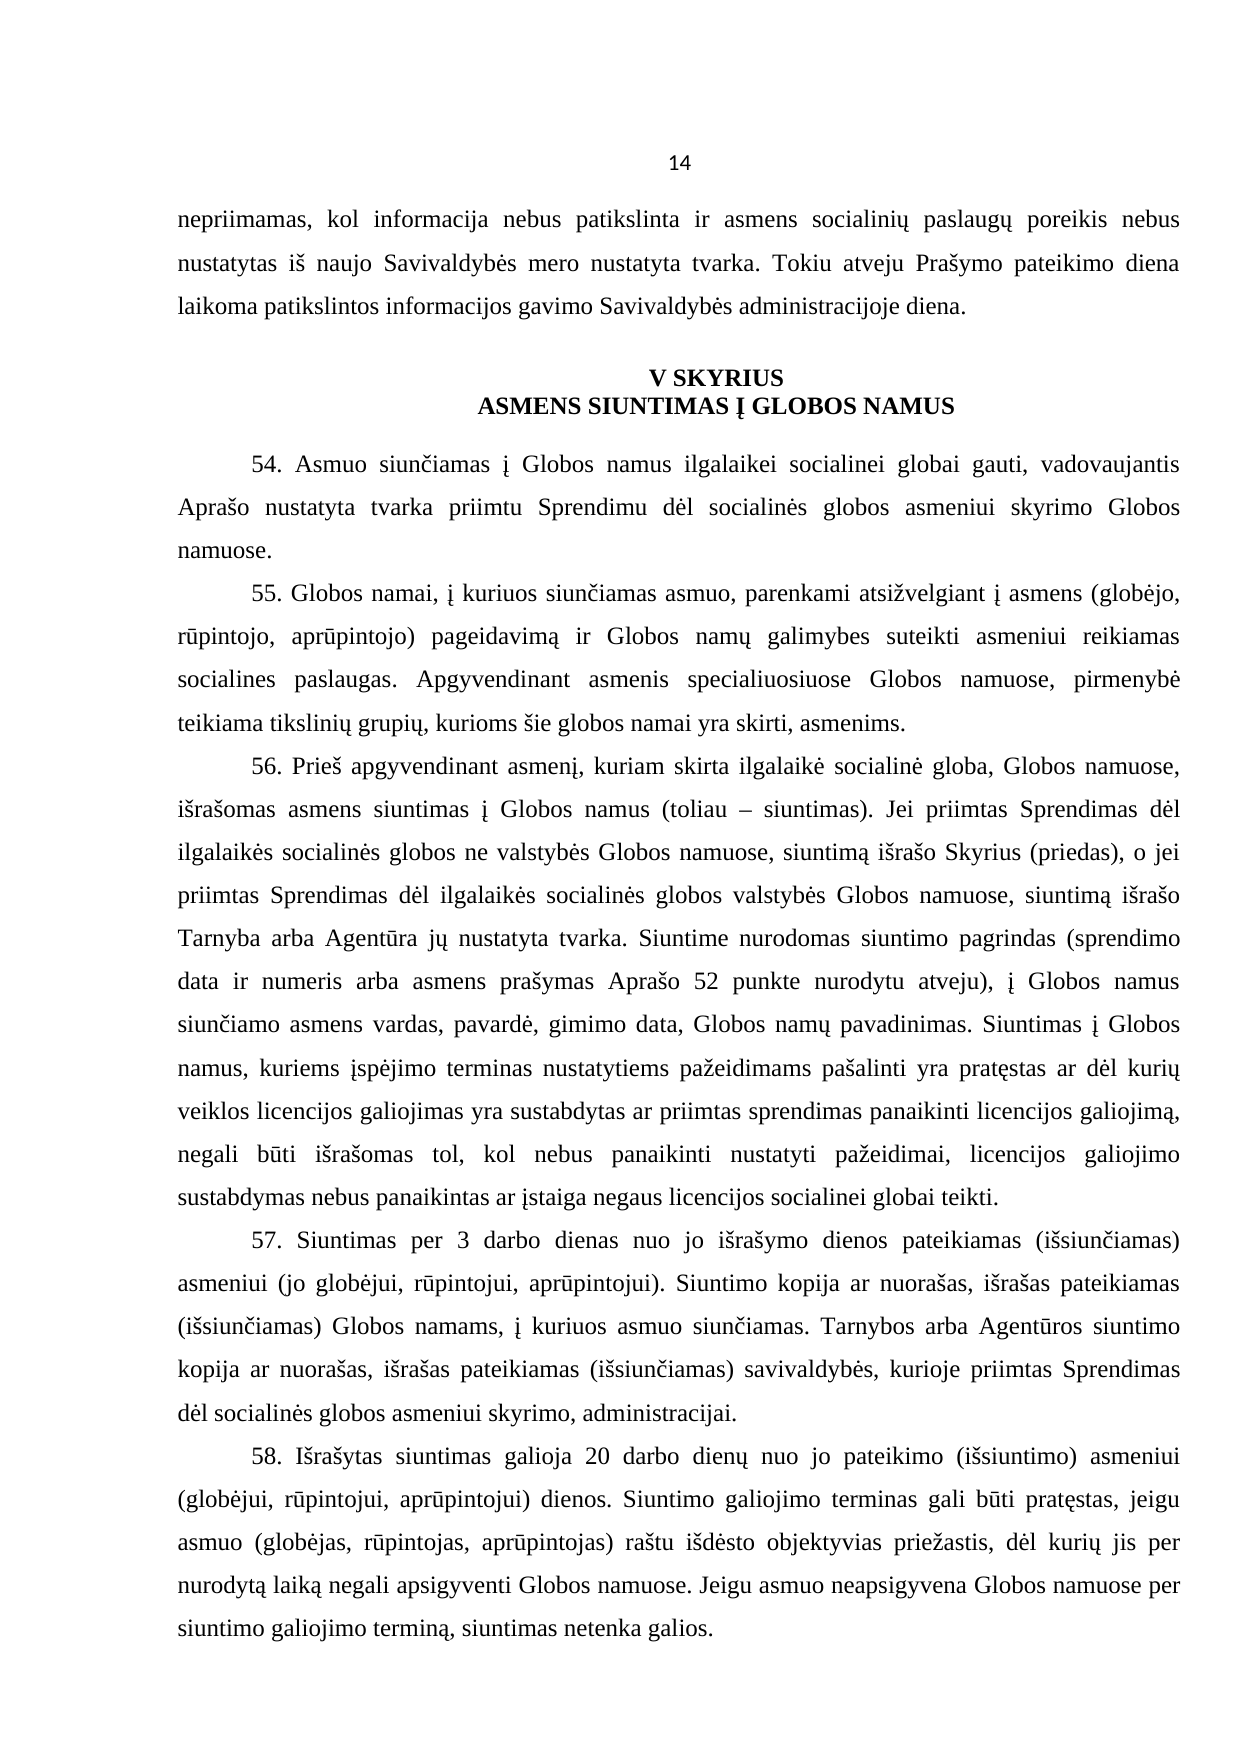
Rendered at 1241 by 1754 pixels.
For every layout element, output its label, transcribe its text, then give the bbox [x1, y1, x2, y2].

text 54. Asmuo siunčiamas į Globos namus ilgalaikei socialinei globai gauti, vadovaujantis Aprašo nustatyta tvarka priimtu Sprendimu dėl socialinės globos asmeniui skyrimo Globos namuose. [177, 449, 1181, 564]
text 55. Globos namai, į kuriuos siunčiamas asmuo, parenkami atsižvelgiant į asmens (globėjo, rūpintojo, aprūpintojo) pageidavimą ir Globos namų galimybes suteikti asmeniui reikiamas socialines paslaugas. Apgyvendinant asmenis specialiuosiuose Globos namuose, pirmenybė teikiama tikslinių grupių, kurioms šie globos namai yra skirti, asmenims. [177, 578, 1181, 736]
text 56. Prieš apgyvendinant asmenį, kuriam skirta ilgalaikė socialinė globa, Globos namuose, išrašomas asmens siuntimas į Globos namus (toliau – siuntimas). Jei priimtas Sprendimas dėl ilgalaikės socialinės globos ne valstybės Globos namuose, siuntimą išrašo Skyrius (priedas), o jei priimtas Sprendimas dėl ilgalaikės socialinės globos valstybės Globos namuose, siuntimą išrašo Tarnyba arba Agentūra jų nustatyta tvarka. Siuntime nurodomas siuntimo pagrindas (sprendimo data ir numeris arba asmens prašymas Aprašo 52 punkte nurodytu atveju), į Globos namus siunčiamo asmens vardas, pavardė, gimimo data, Globos namų pavadinimas. Siuntimas į Globos namus, kuriems įspėjimo terminas nustatytiems pažeidimams pašalinti yra pratęstas ar dėl kurių veiklos licencijos galiojimas yra sustabdytas ar priimtas sprendimas panaikinti licencijos galiojimą, negali būti išrašomas tol, kol nebus panaikinti nustatyti pažeidimai, licencijos galiojimo sustabdymas nebus panaikintas ar įstaiga negaus licencijos socialinei globai teikti. [177, 751, 1181, 1211]
text nepriimamas, kol informacija nebus patikslinta ir asmens socialinių paslaugų poreikis nebus nustatytas iš naujo Savivaldybės mero nustatyta tvarka. Tokiu atveju Prašymo pateikimo diena laikoma patikslintos informacijos gavimo Savivaldybės administracijoje diena. [177, 204, 1181, 319]
text 57. Siuntimas per 3 darbo dienas nuo jo išrašymo dienos pateikiamas (išsiunčiamas) asmeniui (jo globėjui, rūpintojui, aprūpintojui). Siuntimo kopija ar nuorašas, išrašas pateikiamas (išsiunčiamas) Globos namams, į kuriuos asmuo siunčiamas. Tarnybos arba Agentūros siuntimo kopija ar nuorašas, išrašas pateikiamas (išsiunčiamas) savivaldybės, kurioje priimtas Sprendimas dėl socialinės globos asmeniui skyrimo, administracijai. [177, 1225, 1181, 1426]
text ASMENS SIUNTIMAS Į GLOBOS NAMUS [177, 391, 1181, 420]
text 58. Išrašytas siuntimas galioja 20 darbo dienų nuo jo pateikimo (išsiuntimo) asmeniui (globėjui, rūpintojui, aprūpintojui) dienos. Siuntimo galiojimo terminas gali būti pratęstas, jeigu asmuo (globėjas, rūpintojas, aprūpintojas) raštu išdėsto objektyvias priežastis, dėl kurių jis per nurodytą laiką negali apsigyventi Globos namuose. Jeigu asmuo neapsigyvena Globos namuose per siuntimo galiojimo terminą, siuntimas netenka galios. [177, 1441, 1181, 1642]
text V SKYRIUS [177, 363, 1181, 391]
